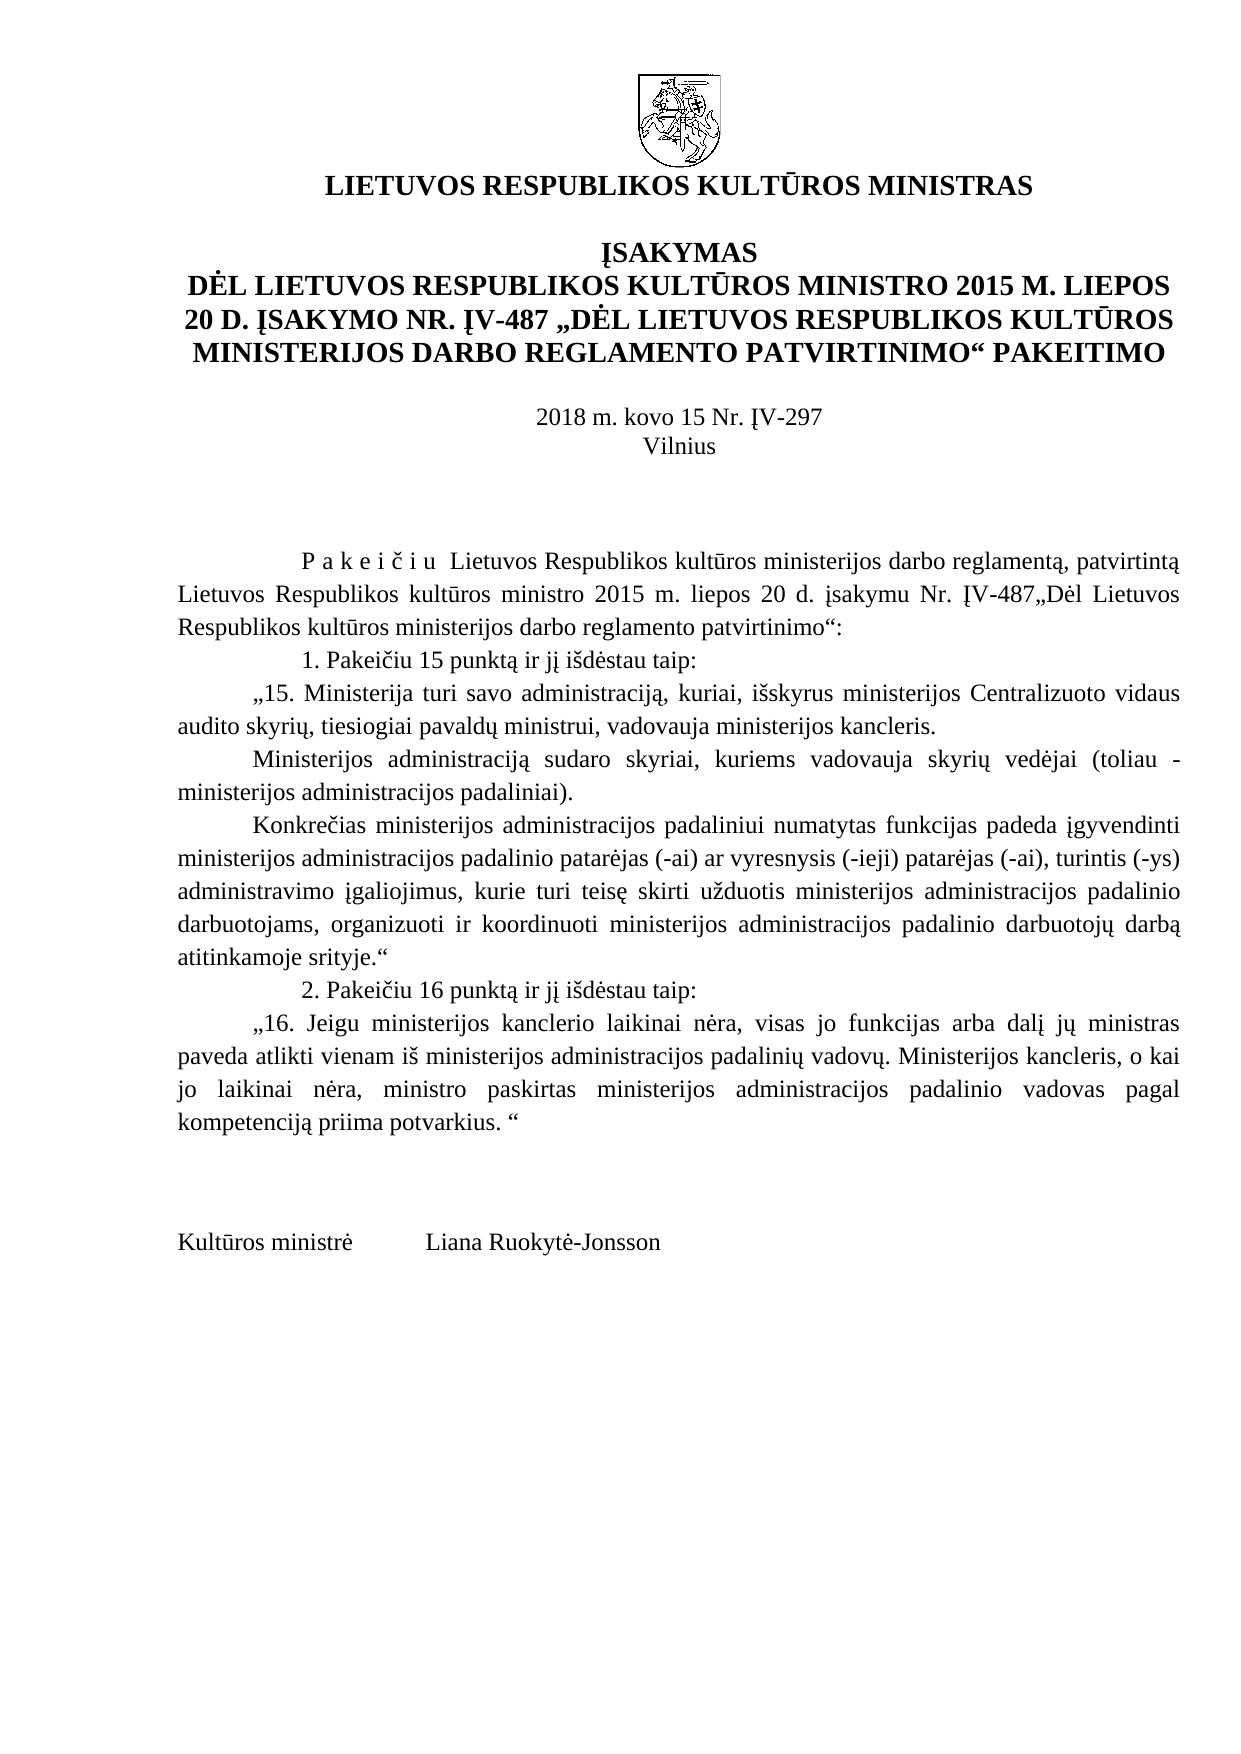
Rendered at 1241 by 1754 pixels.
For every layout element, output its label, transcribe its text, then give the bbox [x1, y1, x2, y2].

text 2018 m. kovo 15 Nr. ĮV-297 [177, 402, 1181, 431]
text DĖL lietuvos respublikos kultūros ministro 2015 m. liepos 20 d. įsakymo nr. įv-487 „dėl lietuvos respublikos kultūros ministerijos darbo reglamento patvirtinimo“ pakeitimo [177, 268, 1181, 369]
text Vilnius [177, 431, 1181, 460]
text „15. Ministerija turi savo administraciją, kuriai, išskyrus ministerijos Centralizuoto vidaus audito skyrių, tiesiogiai pavaldų ministrui, vadovauja ministerijos kancleris. [177, 678, 1181, 740]
text Ministerijos administraciją sudaro skyriai, kuriems vadovauja skyrių vedėjai (toliau - ministerijos administracijos padaliniai). [177, 744, 1181, 806]
text LIETUVOS RESPUBLIKOS KULTŪROS MINISTRAS [177, 168, 1181, 201]
text 1. Pakeičiu 15 punktą ir jį išdėstau taip: [177, 645, 1181, 674]
text Kultūros ministrė Liana Ruokytė-Jonsson [177, 1227, 1181, 1256]
text ĮSAKYMAS [177, 235, 1181, 268]
text Konkrečias ministerijos administracijos padaliniui numatytas funkcijas padeda įgyvendinti ministerijos administracijos padalinio patarėjas (-ai) ar vyresnysis (-ieji) patarėjas (-ai), turintis (-ys) administravimo įgaliojimus, kurie turi teisę skirti užduotis ministerijos administracijos padalinio darbuotojams, organizuoti ir koordinuoti ministerijos administracijos padalinio darbuotojų darbą atitinkamoje srityje.“ [177, 810, 1181, 971]
text P a k e i č i u Lietuvos Respublikos kultūros ministerijos darbo reglamentą, patvirtintą Lietuvos Respublikos kultūros ministro 2015 m. liepos 20 d. įsakymu Nr. ĮV-487„Dėl Lietuvos Respublikos kultūros ministerijos darbo reglamento patvirtinimo“: [177, 546, 1181, 641]
text 2. Pakeičiu 16 punktą ir jį išdėstau taip: [177, 975, 1181, 1004]
text „16. Jeigu ministerijos kanclerio laikinai nėra, visas jo funkcijas arba dalį jų ministras paveda atlikti vienam iš ministerijos administracijos padalinių vadovų. Ministerijos kancleris, o kai jo laikinai nėra, ministro paskirtas ministerijos administracijos padalinio vadovas pagal kompetenciją priima potvarkius. “ [177, 1008, 1181, 1136]
